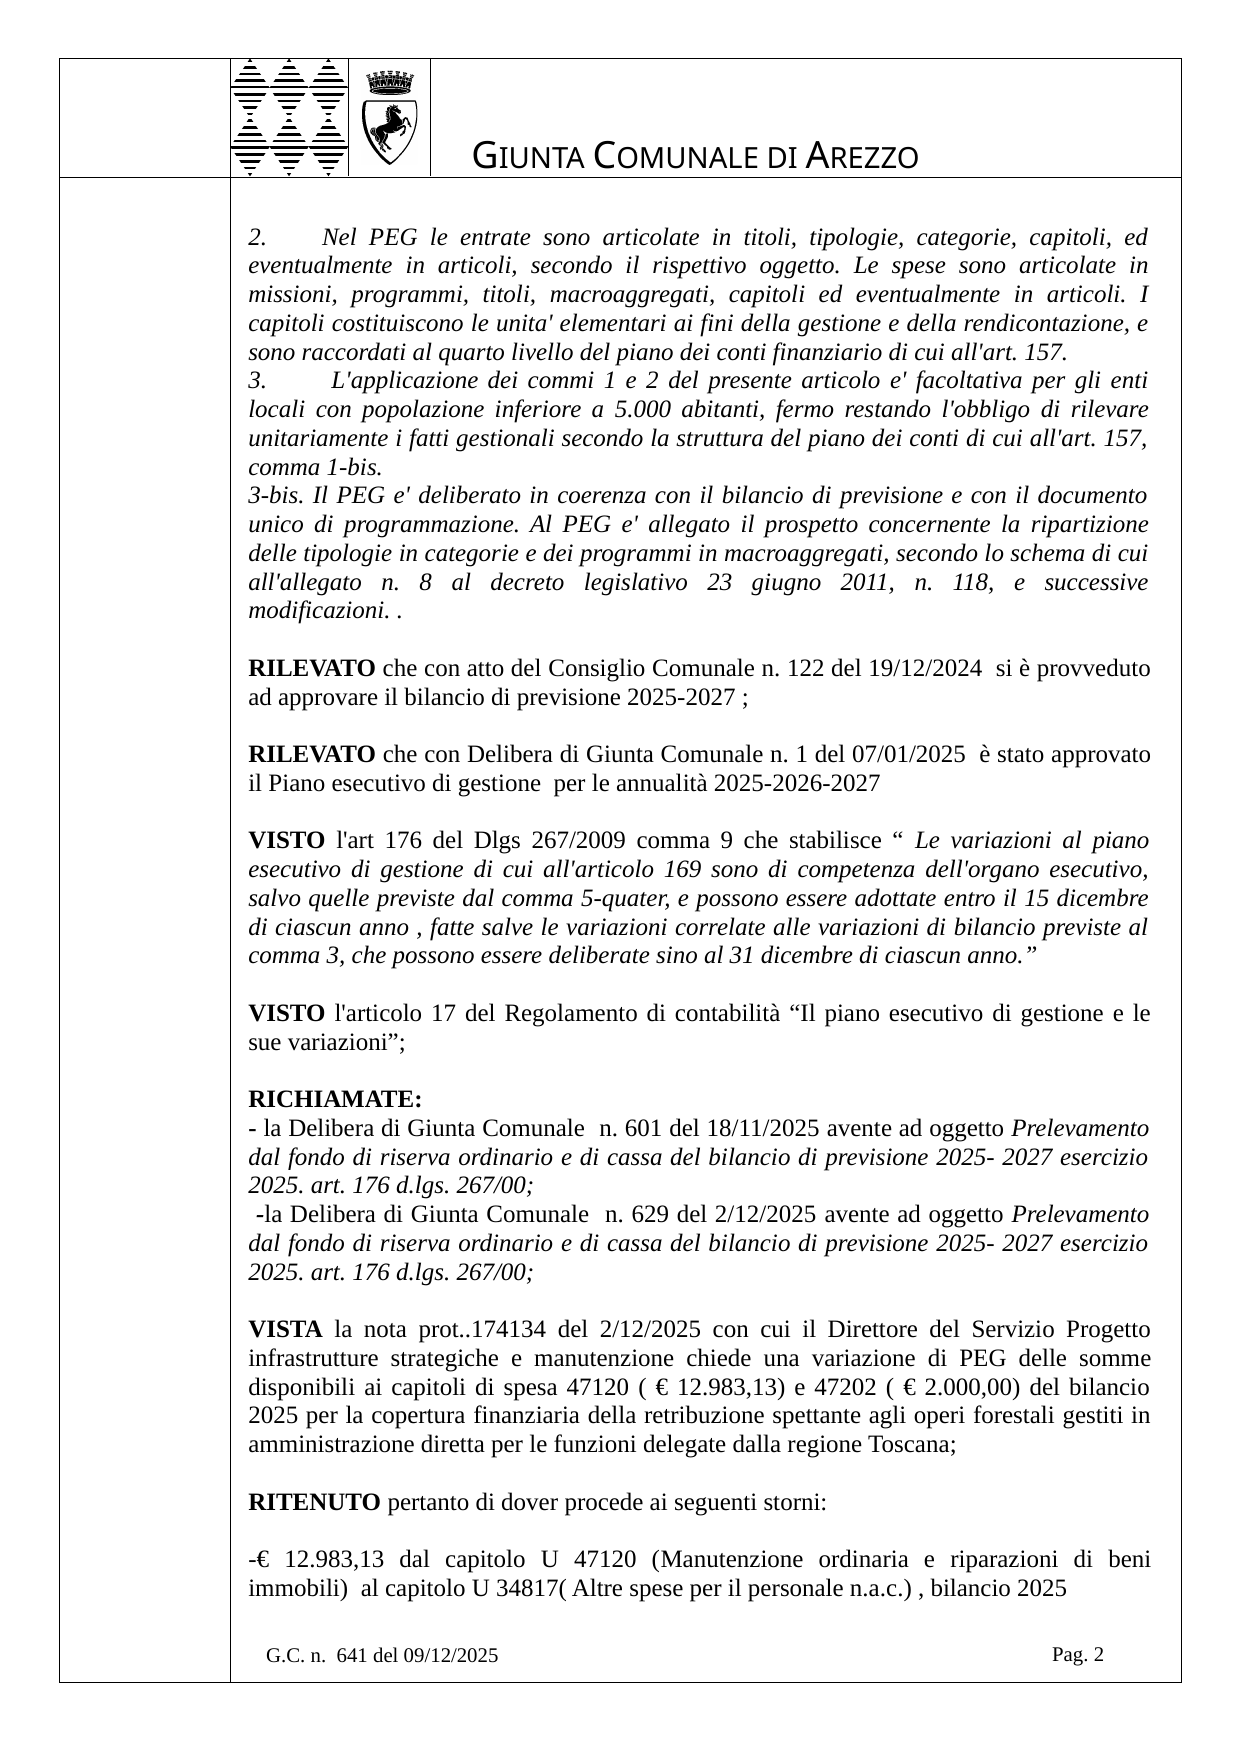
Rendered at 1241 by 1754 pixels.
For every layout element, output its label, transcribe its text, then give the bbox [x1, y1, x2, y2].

text - la Delibera di Giunta Comunale n. 601 del 18/11/2025 avente ad oggetto Prelevamento dal fondo di riserva ordinario e di cassa del bilancio di previsione 2025- 2027 esercizio 2025. art. 176 d.lgs. 267/00; [248, 1113, 1152, 1199]
text RICHIAMATE: [248, 1084, 1152, 1113]
text VISTO l'art 176 del Dlgs 267/2009 comma 9 che stabilisce “ Le variazioni al piano esecutivo di gestione di cui all'articolo 169 sono di competenza dell'organo esecutivo, salvo quelle previste dal comma 5-quater, e possono essere adottate entro il 15 dicembre di ciascun anno , fatte salve le variazioni correlate alle variazioni di bilancio previste al comma 3, che possono essere deliberate sino al 31 dicembre di ciascun anno.” [248, 825, 1152, 969]
picture [361, 70, 418, 165]
text RILEVATO che con atto del Consiglio Comunale n. 122 del 19/12/2024 si è provveduto ad approvare il bilancio di previsione 2025-2027 ; [248, 653, 1152, 710]
text RILEVATO che con Delibera di Giunta Comunale n. 1 del 07/01/2025 è stato approvato il Piano esecutivo di gestione per le annualità 2025-2026-2027 [248, 739, 1152, 797]
text RITENUTO pertanto di dover procede ai seguenti storni: [248, 1487, 1152, 1515]
list Nel PEG le entrate sono articolate in titoli, tipologie, categorie, capitoli, ed eventualmente in articoli, secondo il rispettivo oggetto. Le spese sono articolate in missioni, programmi, titoli, macroaggregati, capitoli ed eventualmente in articoli. I capitoli costituiscono le unita' elementari ai fini della gestione e della rendicontazione, e sono raccordati al quarto livello del piano dei conti finanziario di cui all'art. 157. [248, 222, 1152, 365]
text 3-bis. Il PEG e' deliberato in coerenza con il bilancio di previsione e con il documento unico di programmazione. Al PEG e' allegato il prospetto concernente la ripartizione delle tipologie in categorie e dei programmi in macroaggregati, secondo lo schema di cui all'allegato n. 8 al decreto legislativo 23 giugno 2011, n. 118, e successive modificazioni. . [248, 480, 1152, 624]
text -la Delibera di Giunta Comunale n. 629 del 2/12/2025 avente ad oggetto Prelevamento dal fondo di riserva ordinario e di cassa del bilancio di previsione 2025- 2027 esercizio 2025. art. 176 d.lgs. 267/00; [248, 1199, 1152, 1285]
text -€ 12.983,13 dal capitolo U 47120 (Manutenzione ordinaria e riparazioni di beni immobili) al capitolo U 34817( Altre spese per il personale n.a.c.) , bilancio 2025 [248, 1544, 1152, 1602]
list L'applicazione dei commi 1 e 2 del presente articolo e' facoltativa per gli enti locali con popolazione inferiore a 5.000 abitanti, fermo restando l'obbligo di rilevare unitariamente i fatti gestionali secondo la struttura del piano dei conti di cui all'art. 157, comma 1-bis. [248, 365, 1152, 480]
text VISTA la nota prot..174134 del 2/12/2025 con cui il Direttore del Servizio Progetto infrastrutture strategiche e manutenzione chiede una variazione di PEG delle somme disponibili ai capitoli di spesa 47120 ( € 12.983,13) e 47202 ( € 2.000,00) del bilancio 2025 per la copertura finanziaria della retribuzione spettante agli operi forestali gestiti in amministrazione diretta per le funzioni delegate dalla regione Toscana; [248, 1314, 1152, 1458]
text VISTO l'articolo 17 del Regolamento di contabilità “Il piano esecutivo di gestione e le sue variazioni”; [248, 998, 1152, 1055]
